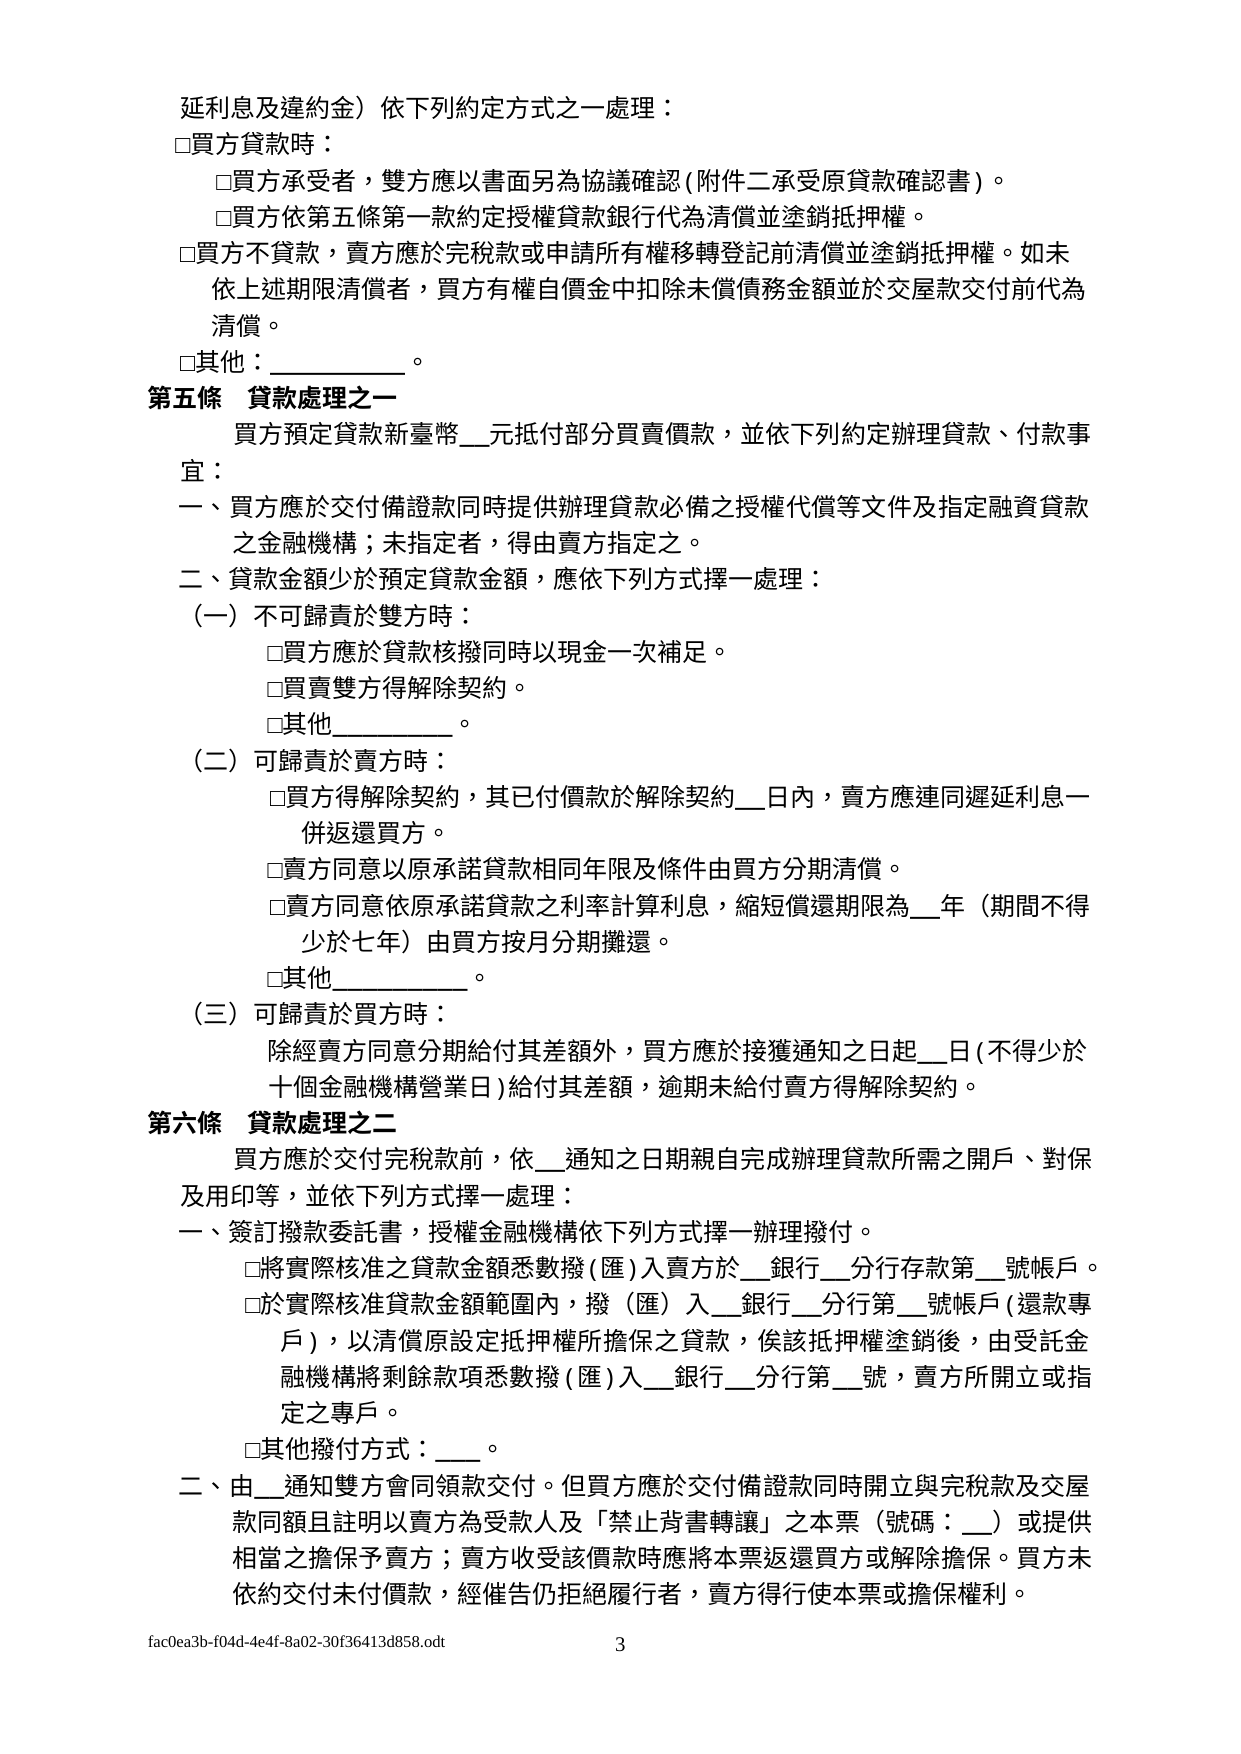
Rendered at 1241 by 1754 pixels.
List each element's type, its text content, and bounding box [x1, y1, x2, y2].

text □其他：_________。 [180, 342, 1092, 379]
text 買方預定貸款新臺幣__元抵付部分買賣價款，並依下列約定辦理貸款、付款事宜： [180, 415, 1092, 487]
text □買方得解除契約，其已付價款於解除契約__日內，賣方應連同遲延利息一併返還買方。 [270, 777, 1092, 850]
text 買方應於交付完稅款前，依__通知之日期親自完成辦理貸款所需之開戶、對保及用印等，並依下列方式擇一處理： [180, 1140, 1092, 1212]
text 二、貸款金額少於預定貸款金額，應依下列方式擇一處理： [178, 560, 1092, 596]
text □其他________。 [252, 705, 1092, 741]
text （三）可歸責於買方時： [178, 995, 1092, 1031]
text □賣方同意依原承諾貸款之利率計算利息，縮短償還期限為__年（期間不得少於七年）由買方按月分期攤還。 [270, 886, 1092, 959]
text 除經賣方同意分期給付其差額外，買方應於接獲通知之日起__日(不得少於十個金融機構營業日)給付其差額，逾期未給付賣方得解除契約。 [267, 1031, 1092, 1104]
text 一、買方應於交付備證款同時提供辦理貸款必備之授權代償等文件及指定融資貸款之金融機構；未指定者，得由賣方指定之。 [178, 487, 1092, 560]
text □買方承受者，雙方應以書面另為協議確認(附件二承受原貸款確認書)。 [216, 161, 1092, 197]
text 一、簽訂撥款委託書，授權金融機構依下列方式擇一辦理撥付。 [178, 1212, 1092, 1249]
text （二）可歸責於賣方時： [178, 741, 1092, 777]
text □買方貸款時： [148, 125, 1092, 161]
text （一）不可歸責於雙方時： [178, 596, 1092, 632]
text □其他撥付方式：___。 [245, 1430, 1092, 1466]
text □於實際核准貸款金額範圍內，撥（匯）入__銀行__分行第__號帳戶(還款專戶)，以清償原設定抵押權所擔保之貸款，俟該抵押權塗銷後，由受託金融機構將剩餘款項悉數撥(匯)入__銀行__分行第__號，賣方所開立或指定之專戶。 [245, 1285, 1092, 1430]
text 延利息及違約金）依下列約定方式之一處理： [180, 89, 1092, 125]
text □買方不貸款，賣方應於完稅款或申請所有權移轉登記前清償並塗銷抵押權。如未依上述期限清償者，買方有權自價金中扣除未償債務金額並於交屋款交付前代為清償。 [180, 234, 1092, 342]
text □賣方同意以原承諾貸款相同年限及條件由買方分期清償。 [252, 850, 1092, 886]
text □將實際核准之貸款金額悉數撥(匯)入賣方於__銀行__分行存款第__號帳戶。 [245, 1249, 1092, 1285]
text □買方應於貸款核撥同時以現金一次補足。 [252, 632, 1092, 669]
text 二、由__通知雙方會同領款交付。但買方應於交付備證款同時開立與完稅款及交屋款同額且註明以賣方為受款人及「禁止背書轉讓」之本票（號碼：__）或提供相當之擔保予賣方；賣方收受該價款時應將本票返還買方或解除擔保。買方未依約交付未付價款，經催告仍拒絕履行者，賣方得行使本票或擔保權利。 [178, 1466, 1092, 1611]
text □買賣雙方得解除契約。 [252, 669, 1092, 705]
text 第六條 貸款處理之二 [148, 1104, 1092, 1140]
text 第五條 貸款處理之一 [148, 379, 1092, 415]
text □買方依第五條第一款約定授權貸款銀行代為清償並塗銷抵押權。 [216, 197, 1092, 234]
text □其他_________。 [252, 959, 1092, 995]
